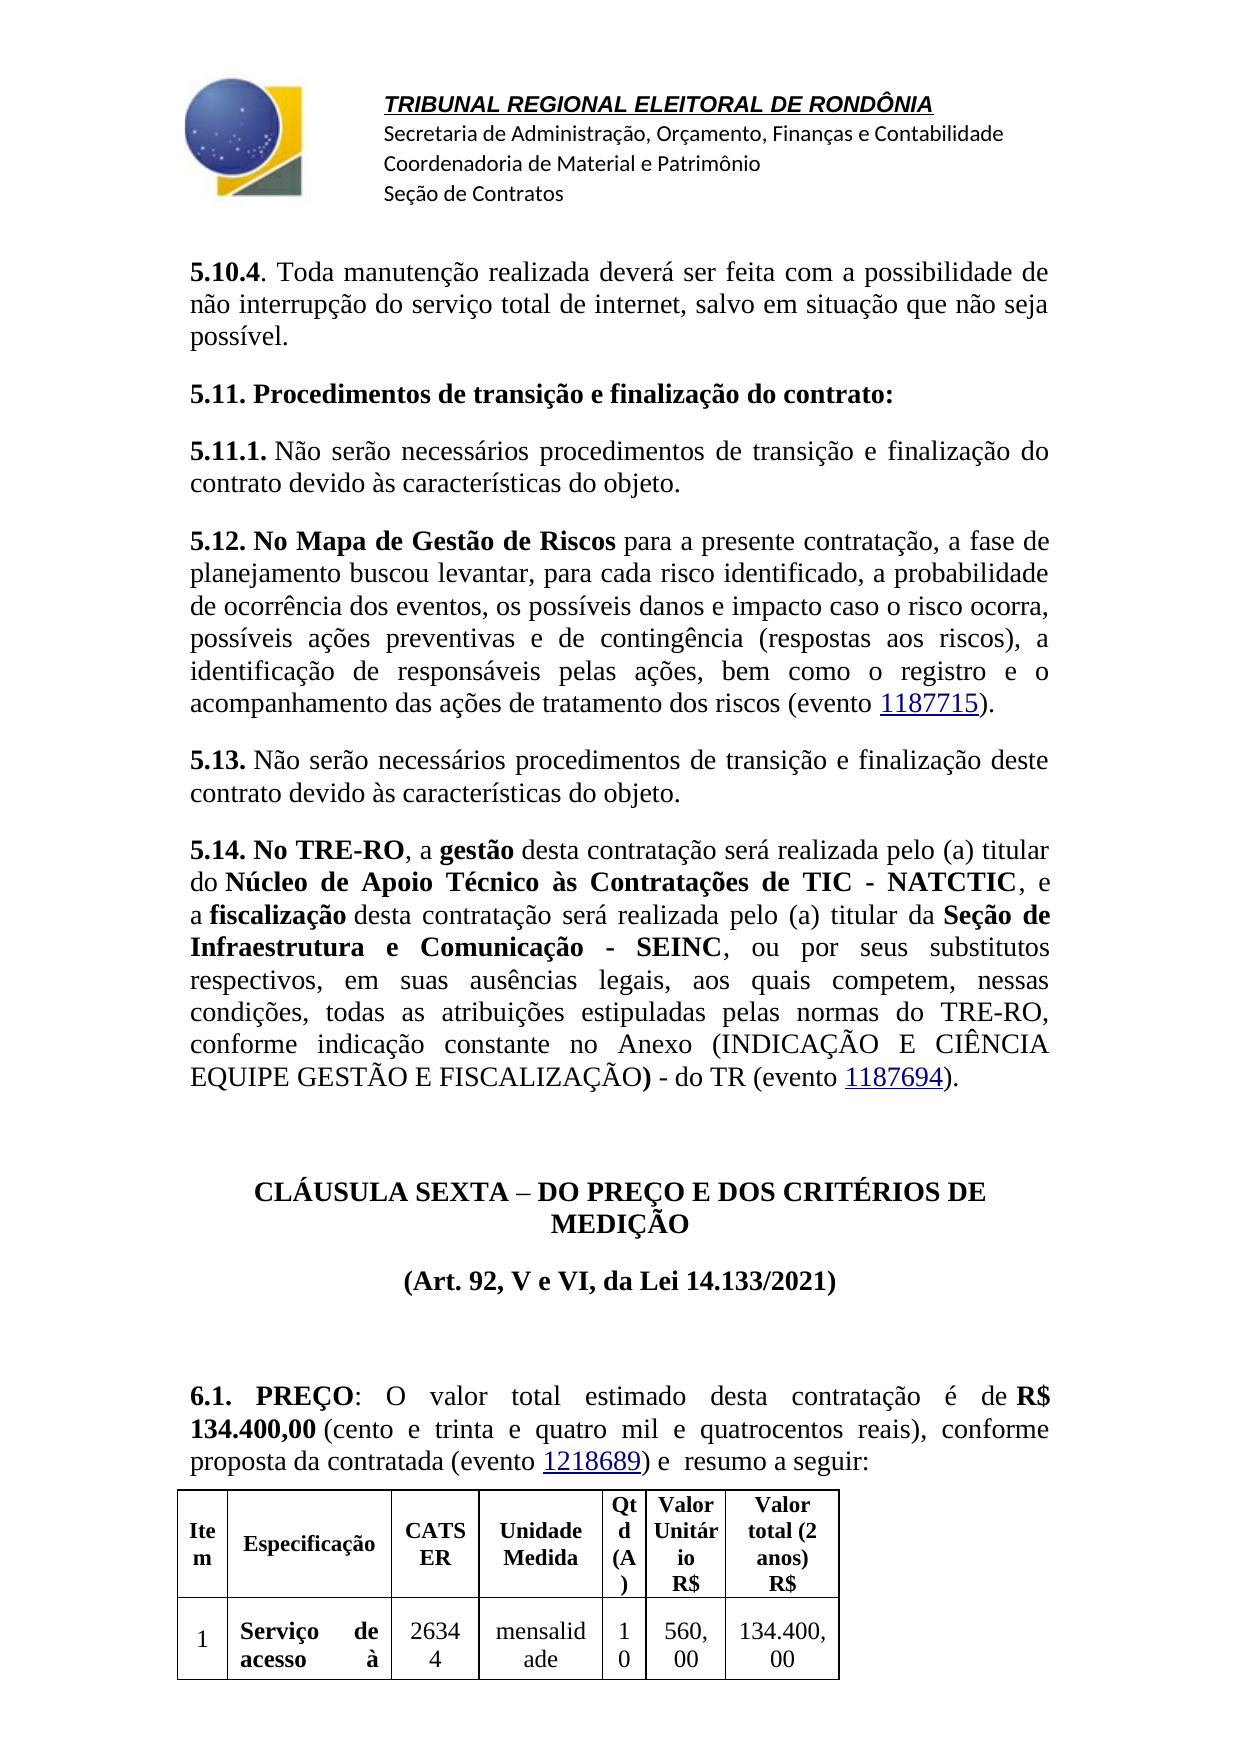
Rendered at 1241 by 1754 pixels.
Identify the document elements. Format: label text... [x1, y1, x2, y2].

text 5.11. Procedimentos de transição e finalização do contrato: [190, 377, 1051, 409]
table_header Especificação [228, 1491, 391, 1597]
table_cell mensalidade [480, 1598, 602, 1678]
table_header Valor total (2 anos) R$ [726, 1491, 838, 1597]
text (Art. 92, V e VI, da Lei 14.133/2021) [190, 1264, 1051, 1297]
table_header CATSER [392, 1491, 478, 1597]
text 5.10.4. Toda manutenção realizada deverá ser feita com a possibilidade de não interrupção do serviço total de internet, salvo em situação que não seja possível. [190, 254, 1051, 352]
table_header Valor Unitário R$ [647, 1491, 725, 1597]
table_header Item [178, 1491, 227, 1597]
text 5.12. No Mapa de Gestão de Riscos para a presente contratação, a fase de planejamento buscou levantar, para cada risco identificado, a probabilidade de ocorrência dos eventos, os possíveis danos e impacto caso o risco ocorra, possíveis ações preventivas e de contingência (respostas aos riscos), a identificação de responsáveis pelas ações, bem como o registro e o acompanhamento das ações de tratamento dos riscos (evento 1187715). [190, 524, 1051, 718]
text 5.11.1. Não serão necessários procedimentos de transição e finalização do contrato devido às características do objeto. [190, 434, 1051, 499]
table_cell 134.400,00 [726, 1598, 838, 1678]
table_cell 10 [603, 1598, 645, 1678]
text 5.13. Não serão necessários procedimentos de transição e finalização deste contrato devido às características do objeto. [190, 743, 1051, 808]
table_cell 560,00 [647, 1598, 725, 1678]
table_cell 1 [178, 1598, 227, 1678]
text 6.1. PREÇO: O valor total estimado desta contratação é de R$ 134.400,00 (cento e trinta e quatro mil e quatrocentos reais), conforme proposta da contratada (evento 1218689) e resumo a seguir: [190, 1379, 1051, 1476]
table_cell Serviço de acesso à [228, 1598, 391, 1678]
text CLÁUSULA SEXTA – DO PREÇO E DOS CRITÉRIOS DE MEDIÇÃO [190, 1175, 1051, 1239]
text 5.14. No TRE-RO, a gestão desta contratação será realizada pelo (a) titular do Núcleo de Apoio Técnico às Contratações de TIC - NATCTIC, e a fiscalização desta contratação será realizada pelo (a) titular da Seção de Infraestrutura e Comunicação - SEINC, ou por seus substitutos respectivos, em suas ausências legais, aos quais competem, nessas condições, todas as atribuições estipuladas pelas normas do TRE-RO, conforme indicação constante no Anexo (INDICAÇÃO E CIÊNCIA EQUIPE GESTÃO E FISCALIZAÇÃO) - do TR (evento 1187694). [190, 833, 1051, 1092]
table_header Qtd (A) [603, 1491, 645, 1597]
table_header Unidade Medida [480, 1491, 602, 1597]
table_cell 26344 [392, 1598, 478, 1678]
